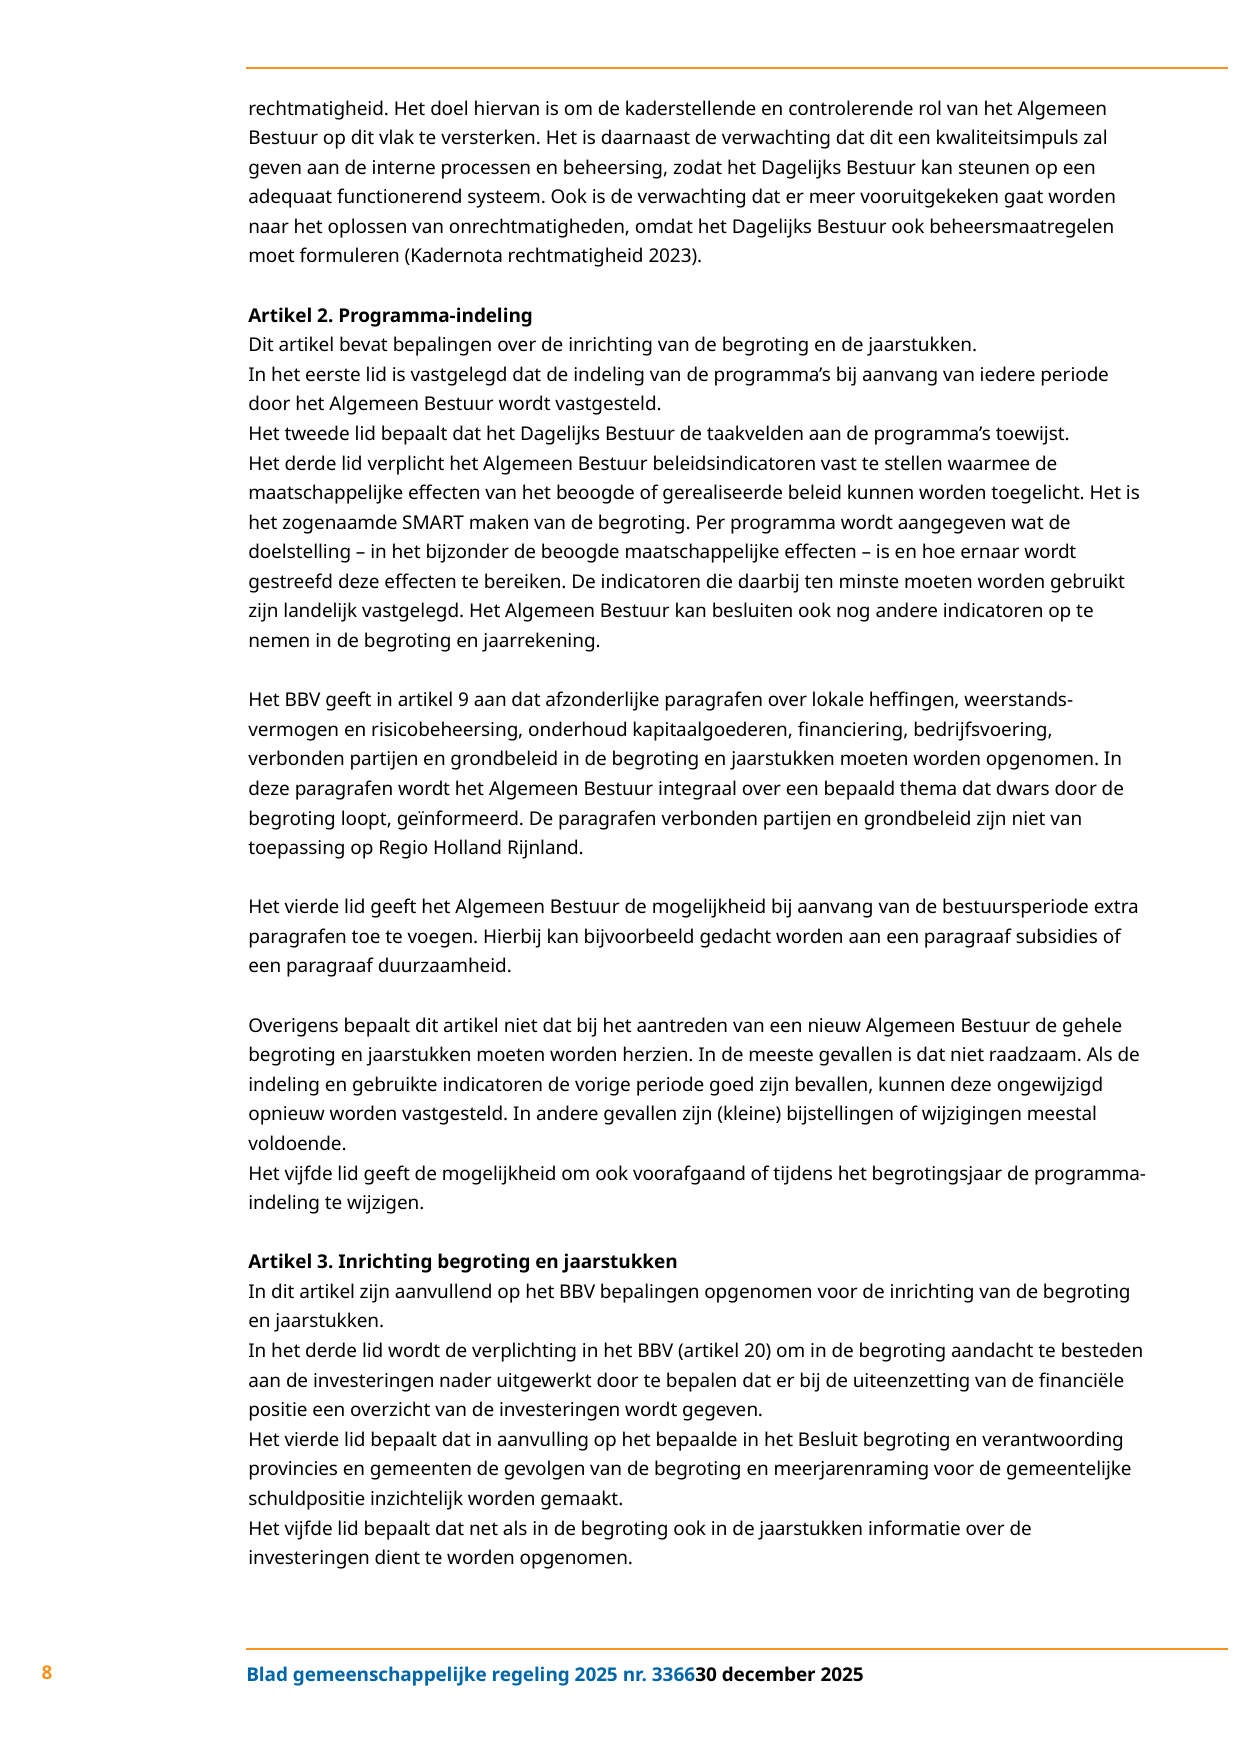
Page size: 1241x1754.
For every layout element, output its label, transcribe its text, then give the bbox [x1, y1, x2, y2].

text Het vierde lid bepaalt dat in aanvulling op het bepaalde in het Besluit begroting en verantwoording provincies en gemeenten de gevolgen van de begroting en meerjarenraming voor de gemeentelijke schuldpositie inzichtelijk worden gemaakt. [248, 1426, 1152, 1511]
text Het derde lid verplicht het Algemeen Bestuur beleidsindicatoren vast te stellen waarmee de maatschappelijke effecten van het beoogde of gerealiseerde beleid kunnen worden toegelicht. Het is het zogenaamde SMART maken van de begroting. Per programma wordt aangegeven wat de doelstelling – in het bijzonder de beoogde maatschappelijke effecten – is en hoe ernaar wordt gestreefd deze effecten te bereiken. De indicatoren die daarbij ten minste moeten worden gebruikt zijn landelijk vastgelegd. Het Algemeen Bestuur kan besluiten ook nog andere indicatoren op te nemen in de begroting en jaarrekening. [248, 450, 1152, 653]
text Het tweede lid bepaalt dat het Dagelijks Bestuur de taakvelden aan de programma’s toewijst. [248, 420, 1152, 446]
text In het eerste lid is vastgelegd dat de indeling van de programma’s bij aanvang van iedere periode door het Algemeen Bestuur wordt vastgesteld. [248, 361, 1152, 416]
text Artikel 3. Inrichting begroting en jaarstukken [248, 1248, 1152, 1274]
text In het derde lid wordt de verplichting in het BBV (artikel 20) om in de begroting aandacht te besteden aan de investeringen nader uitgewerkt door te bepalen dat er bij de uiteenzetting van de financiële positie een overzicht van de investeringen wordt gegeven. [248, 1337, 1152, 1422]
text Overigens bepaalt dit artikel niet dat bij het aantreden van een nieuw Algemeen Bestuur de gehele begroting en jaarstukken moeten worden herzien. In de meeste gevallen is dat niet raadzaam. Als de indeling en gebruikte indicatoren de vorige periode goed zijn bevallen, kunnen deze ongewijzigd opnieuw worden vastgesteld. In andere gevallen zijn (kleine) bijstellingen of wijzigingen meestal voldoende. [248, 1012, 1152, 1156]
text rechtmatigheid. Het doel hiervan is om de kaderstellende en controlerende rol van het Algemeen Bestuur op dit vlak te versterken. Het is daarnaast de verwachting dat dit een kwaliteitsimpuls zal geven aan de interne processen en beheersing, zodat het Dagelijks Bestuur kan steunen op een adequaat functionerend systeem. Ook is de verwachting dat er meer vooruitgekeken gaat worden naar het oplossen van onrechtmatigheden, omdat het Dagelijks Bestuur ook beheersmaatregelen moet formuleren (Kadernota rechtmatigheid 2023). [248, 95, 1152, 268]
text Dit artikel bevat bepalingen over de inrichting van de begroting en de jaarstukken. [248, 331, 1152, 357]
text Het vierde lid geeft het Algemeen Bestuur de mogelijkheid bij aanvang van de bestuursperiode extra paragrafen toe te voegen. Hierbij kan bijvoorbeeld gedacht worden aan een paragraaf subsidies of een paragraaf duurzaamheid. [248, 893, 1152, 978]
text Het BBV geeft in artikel 9 aan dat afzonderlijke paragrafen over lokale heffingen, weerstands- vermogen en risicobeheersing, onderhoud kapitaalgoederen, financiering, bedrijfsvoering, verbonden partijen en grondbeleid in de begroting en jaarstukken moeten worden opgenomen. In deze paragrafen wordt het Algemeen Bestuur integraal over een bepaald thema dat dwars door de begroting loopt, geïnformeerd. De paragrafen verbonden partijen en grondbeleid zijn niet van toepassing op Regio Holland Rijnland. [248, 686, 1152, 860]
text Het vijfde lid bepaalt dat net als in de begroting ook in de jaarstukken informatie over de investeringen dient te worden opgenomen. [248, 1515, 1152, 1570]
text Artikel 2. Programma-indeling [248, 302, 1152, 328]
picture [41, 47, 231, 172]
text Het vijfde lid geeft de mogelijkheid om ook voorafgaand of tijdens het begrotingsjaar de programma-indeling te wijzigen. [248, 1160, 1152, 1215]
text In dit artikel zijn aanvullend op het BBV bepalingen opgenomen voor de inrichting van de begroting en jaarstukken. [248, 1278, 1152, 1333]
